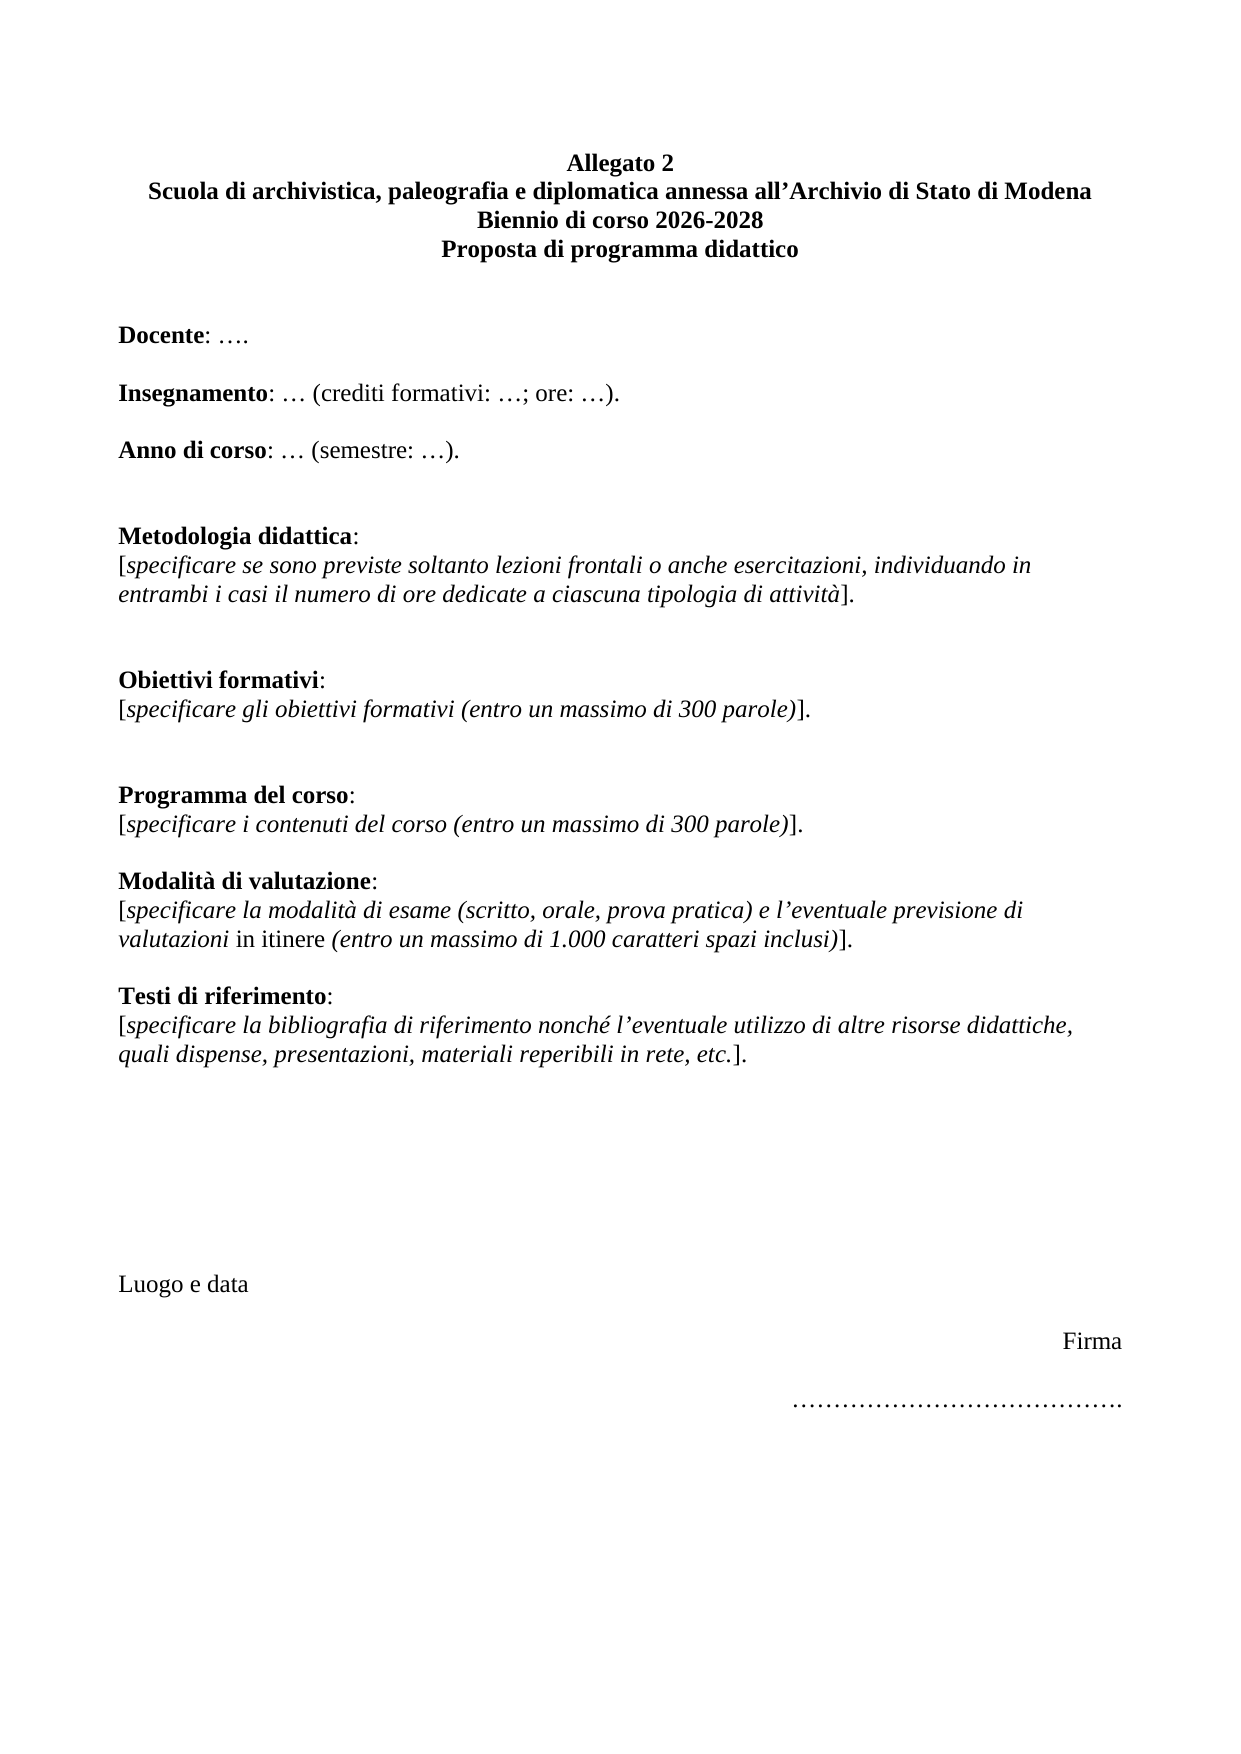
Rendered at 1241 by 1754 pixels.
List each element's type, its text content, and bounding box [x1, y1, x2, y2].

text [specificare la bibliografia di riferimento nonché l’eventuale utilizzo di altre risorse didattiche, quali dispense, presentazioni, materiali reperibili in rete, etc.]. [118, 1010, 1122, 1068]
text Proposta di programma didattico [118, 234, 1122, 263]
text Luogo e data [118, 1269, 1122, 1298]
text Programma del corso: [118, 780, 1122, 809]
text [specificare se sono previste soltanto lezioni frontali o anche esercitazioni, individuando in entrambi i casi il numero di ore dedicate a ciascuna tipologia di attività]. [118, 550, 1122, 608]
text [specificare gli obiettivi formativi (entro un massimo di 300 parole)]. [118, 694, 1122, 723]
text [specificare i contenuti del corso (entro un massimo di 300 parole)]. [118, 809, 1122, 838]
text Allegato 2 [118, 148, 1122, 176]
text Modalità di valutazione: [118, 866, 1122, 895]
text Testi di riferimento: [118, 981, 1122, 1010]
text Biennio di corso 2026-2028 [118, 205, 1122, 234]
text Scuola di archivistica, paleografia e diplomatica annessa all’Archivio di Stato di Modena [118, 176, 1122, 205]
text Metodologia didattica: [118, 521, 1122, 550]
text Docente: …. [118, 320, 1122, 349]
text [specificare la modalità di esame (scritto, orale, prova pratica) e l’eventuale previsione di valutazioni in itinere (entro un massimo di 1.000 caratteri spazi inclusi)]. [118, 895, 1122, 953]
text Firma [118, 1326, 1122, 1355]
text Insegnamento: … (crediti formativi: …; ore: …). [118, 378, 1122, 406]
text Obiettivi formativi: [118, 665, 1122, 694]
text Anno di corso: … (semestre: …). [118, 435, 1122, 464]
text …………………………………. [118, 1384, 1122, 1413]
